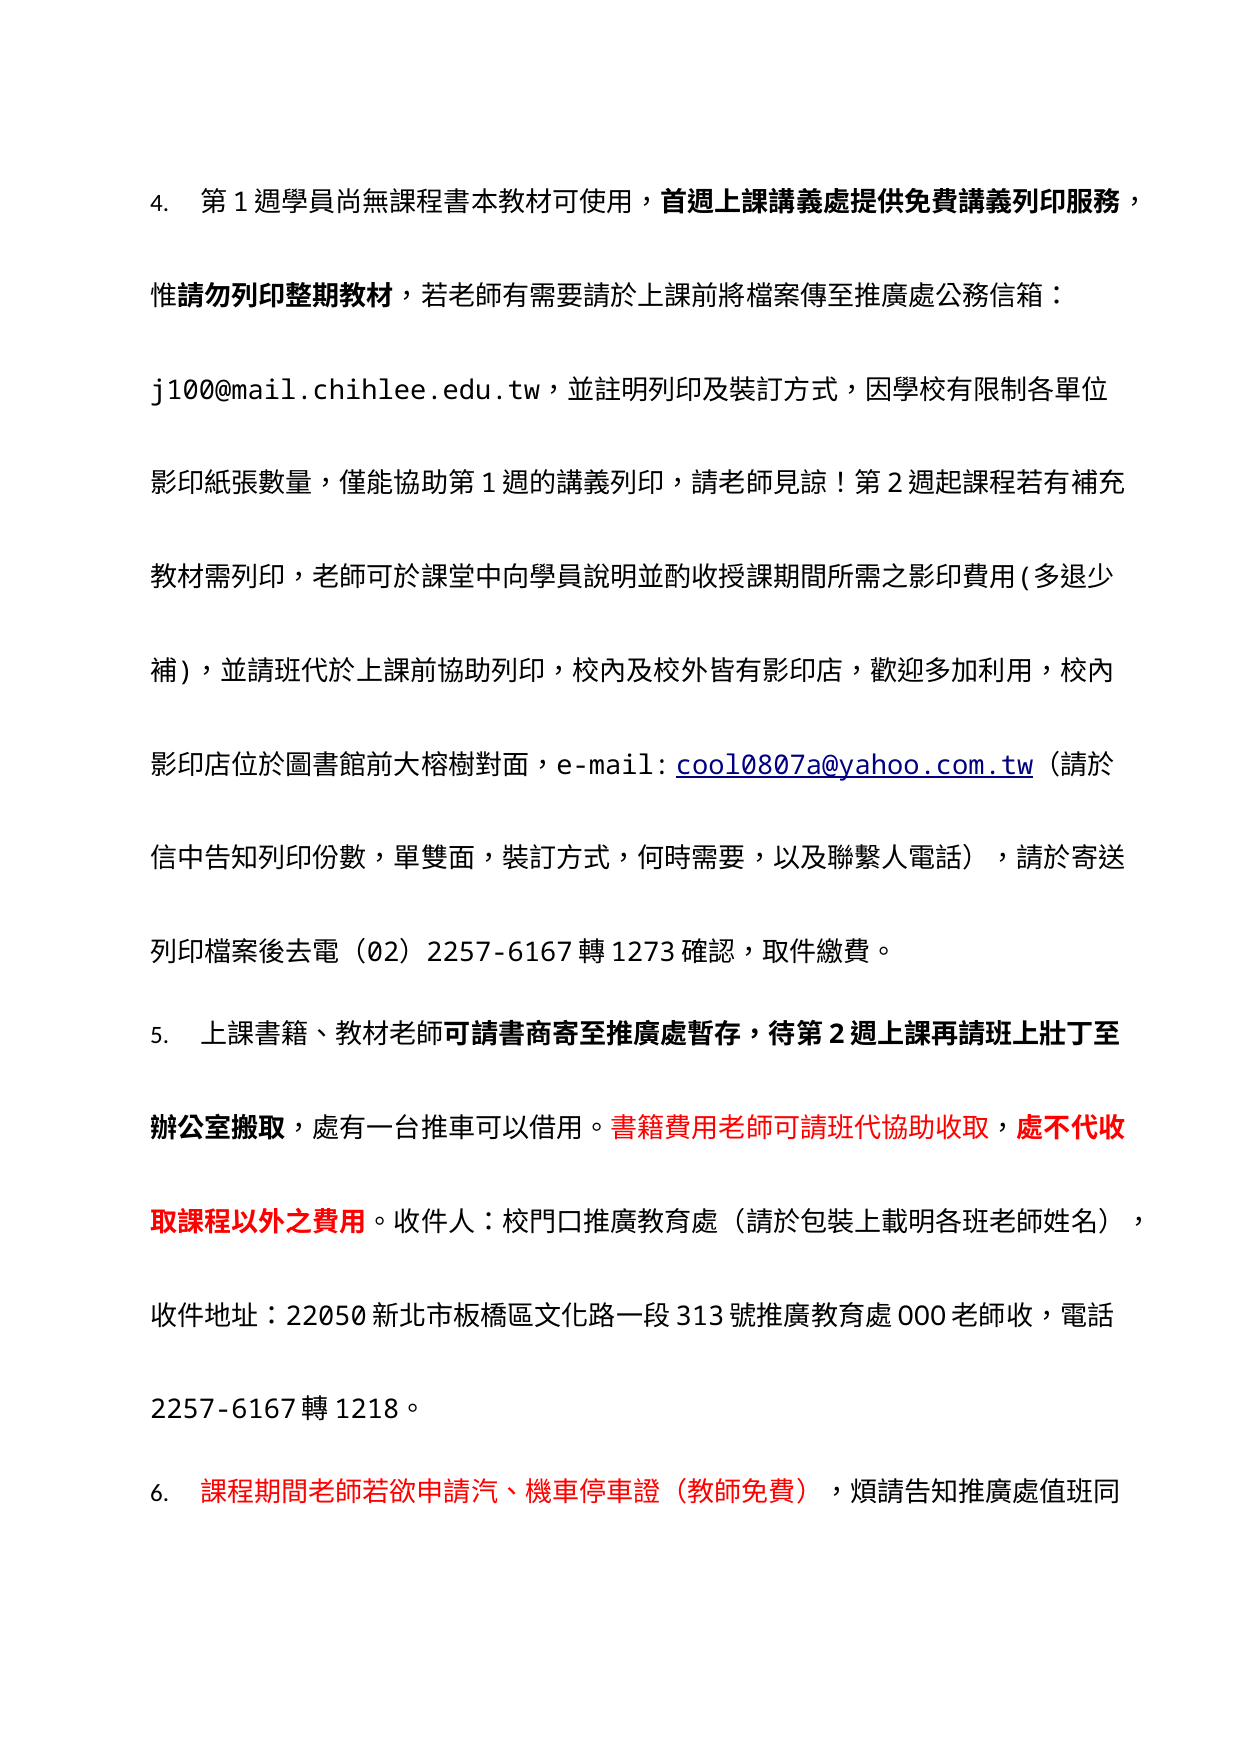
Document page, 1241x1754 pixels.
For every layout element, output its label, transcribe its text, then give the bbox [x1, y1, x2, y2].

list 第1週學員尚無課程書本教材可使用，首週上課講義處提供免費講義列印服務，惟請勿列印整期教材，若老師有需要請於上課前將檔案傳至推廣處公務信箱：j100@mail.chihlee.edu.tw，並註明列印及裝訂方式，因學校有限制各單位影印紙張數量，僅能協助第1週的講義列印，請老師見諒！第2週起課程若有補充教材需列印，老師可於課堂中向學員說明並酌收授課期間所需之影印費用(多退少補)，並請班代於上課前協助列印，校內及校外皆有影印店，歡迎多加利用，校內影印店位於圖書館前大榕樹對面，e-mail: cool0807a@yahoo.com.tw（請於信中告知列印份數，單雙面，裝訂方式，何時需要，以及聯繫人電話），請於寄送列印檔案後去電（02）2257-6167轉1273確認，取件繳費。 [150, 158, 1128, 971]
list 課程期間老師若欲申請汽、機車停車證（教師免費），煩請告知推廣處值班同 [150, 1448, 1128, 1510]
list 上課書籍、教材老師可請書商寄至推廣處暫存，待第2週上課再請班上壯丁至辦公室搬取，處有一台推車可以借用。書籍費用老師可請班代協助收取，處不代收取課程以外之費用。收件人：校門口推廣教育處（請於包裝上載明各班老師姓名），收件地址：22050新北市板橋區文化路一段313號推廣教育處OOO老師收，電話2257-6167轉1218。 [150, 990, 1128, 1428]
